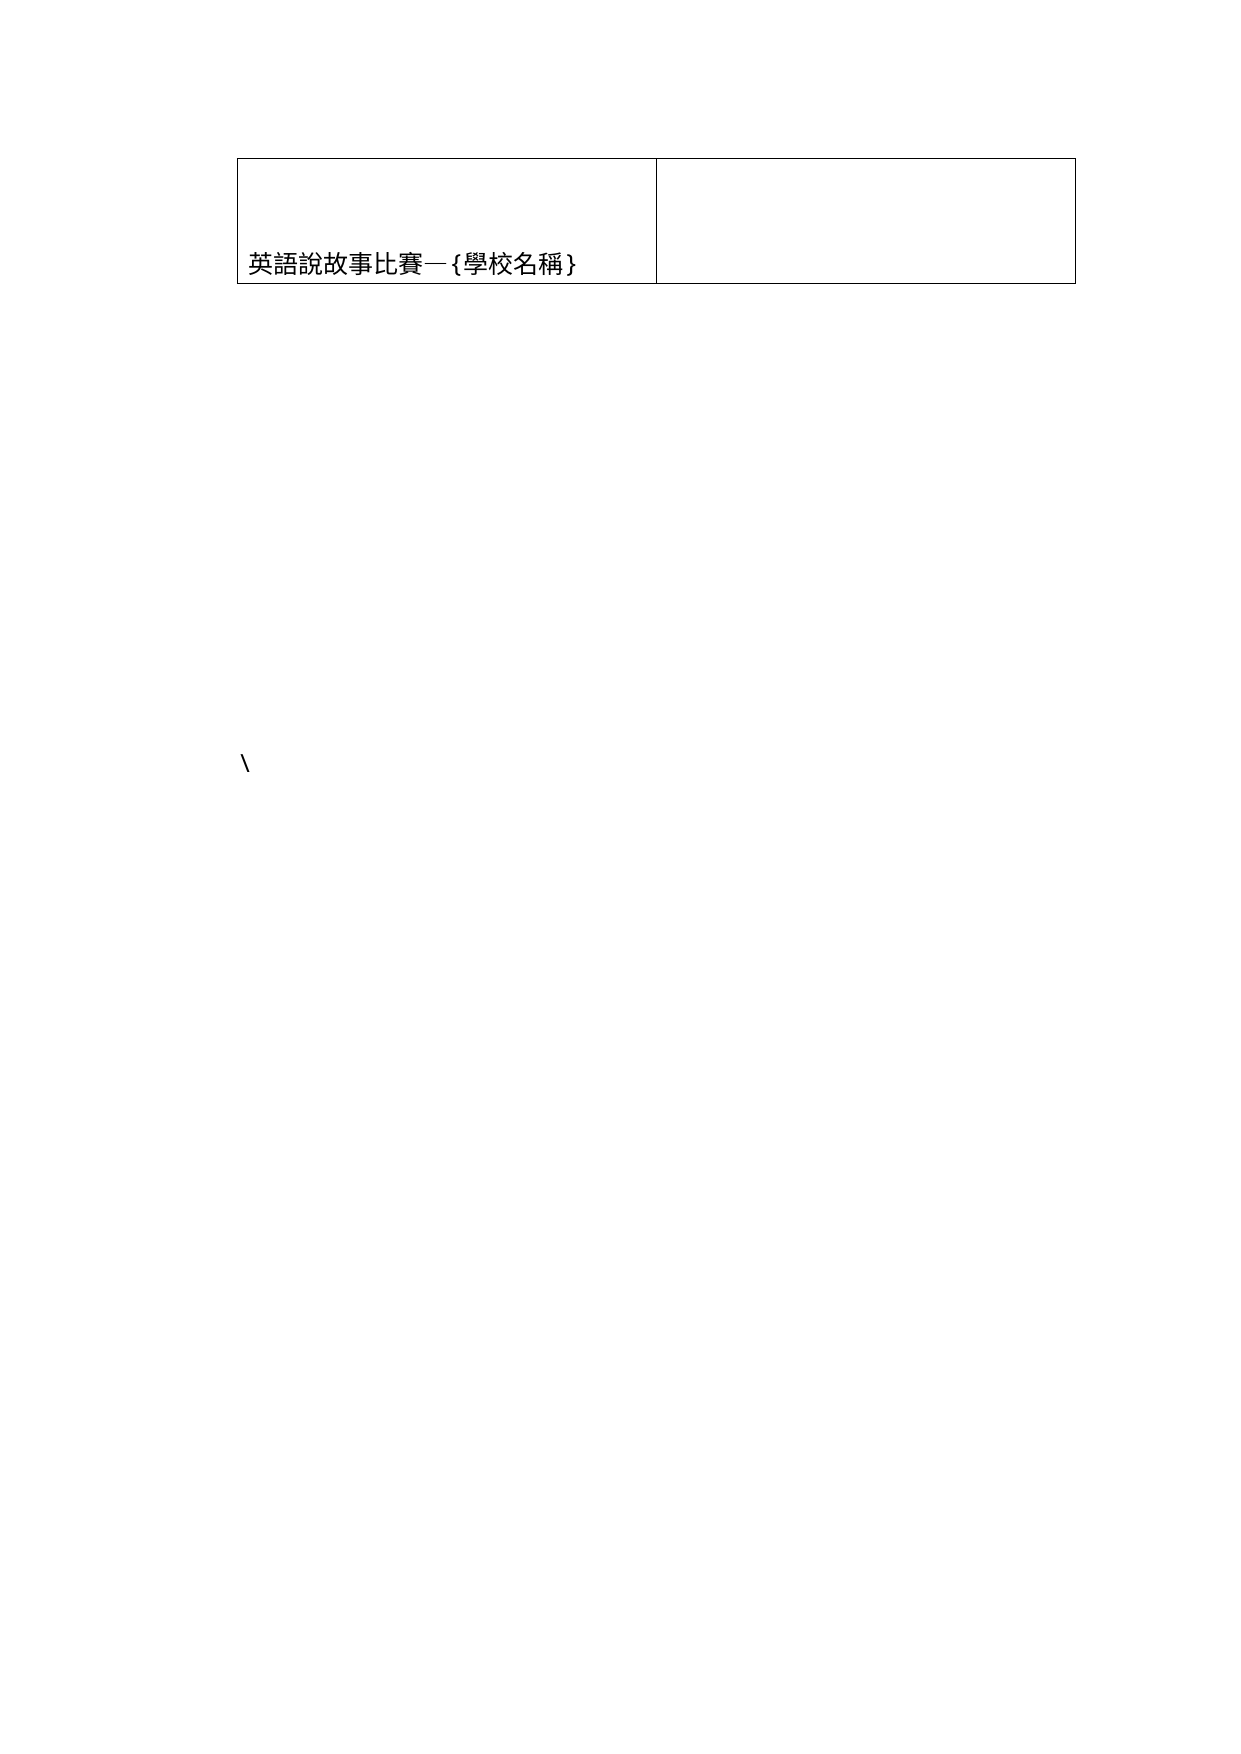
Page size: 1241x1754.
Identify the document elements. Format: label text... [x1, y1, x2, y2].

table_cell [657, 159, 1075, 283]
text \ [237, 721, 1053, 783]
table_cell 英語說故事比賽—{學校名稱} [238, 159, 656, 283]
